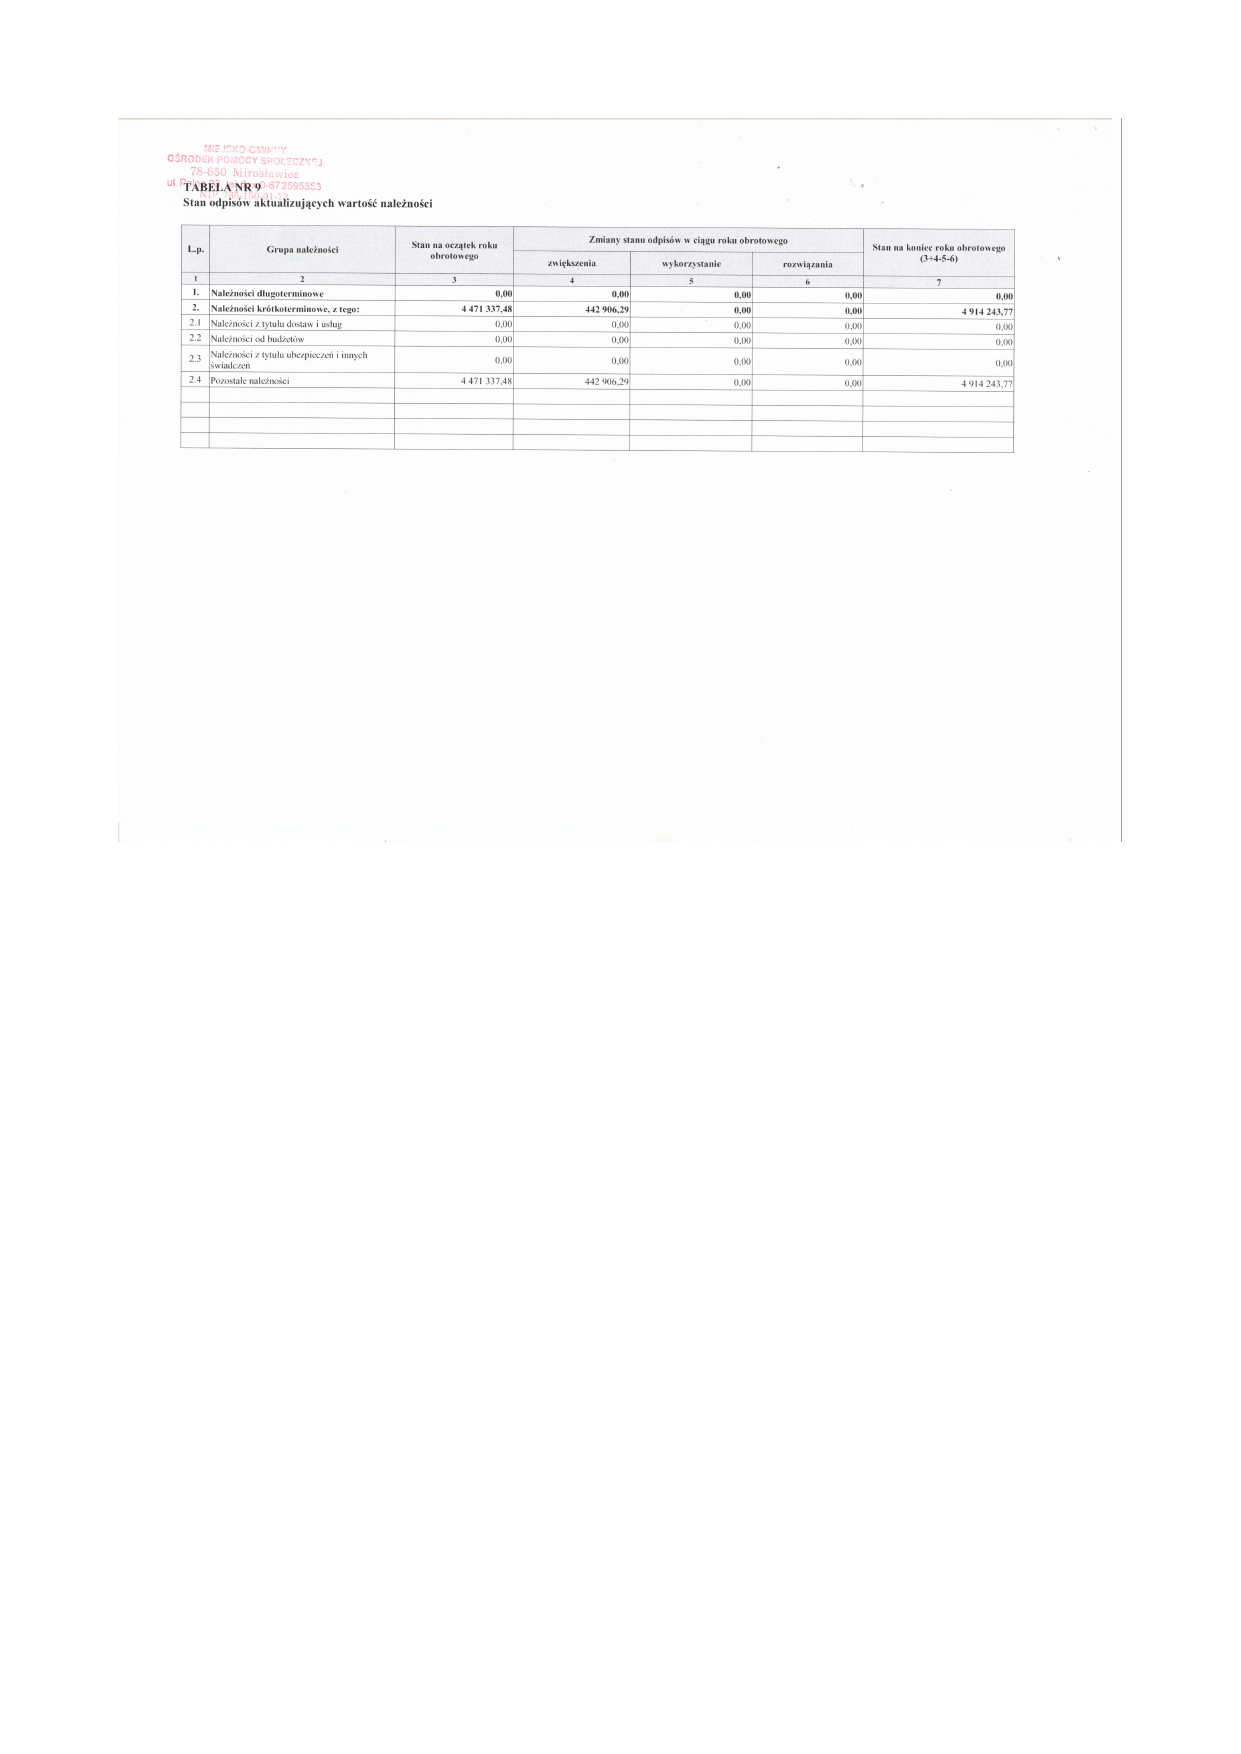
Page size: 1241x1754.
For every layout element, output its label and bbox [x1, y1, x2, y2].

picture [118, 118, 1122, 842]
